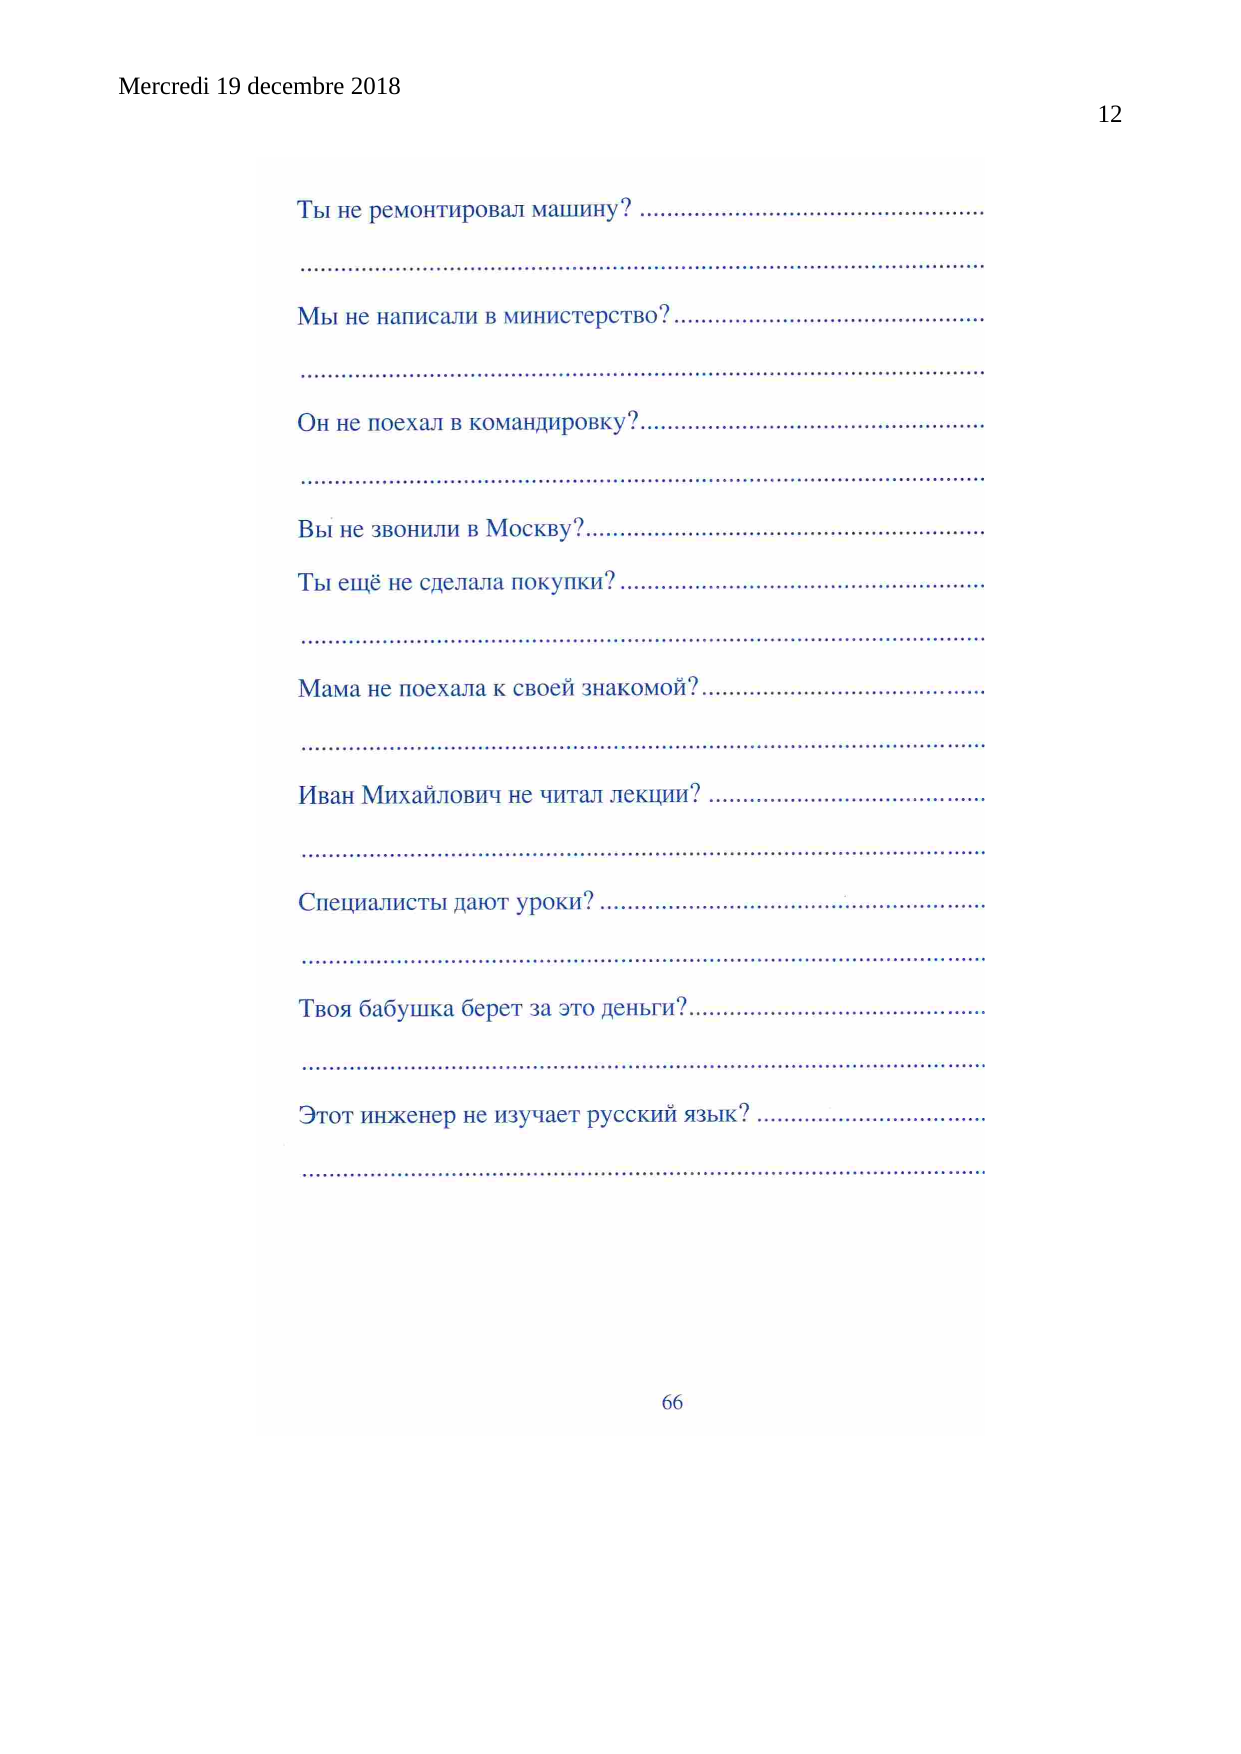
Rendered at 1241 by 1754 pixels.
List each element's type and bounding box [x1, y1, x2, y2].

picture [255, 157, 985, 1436]
